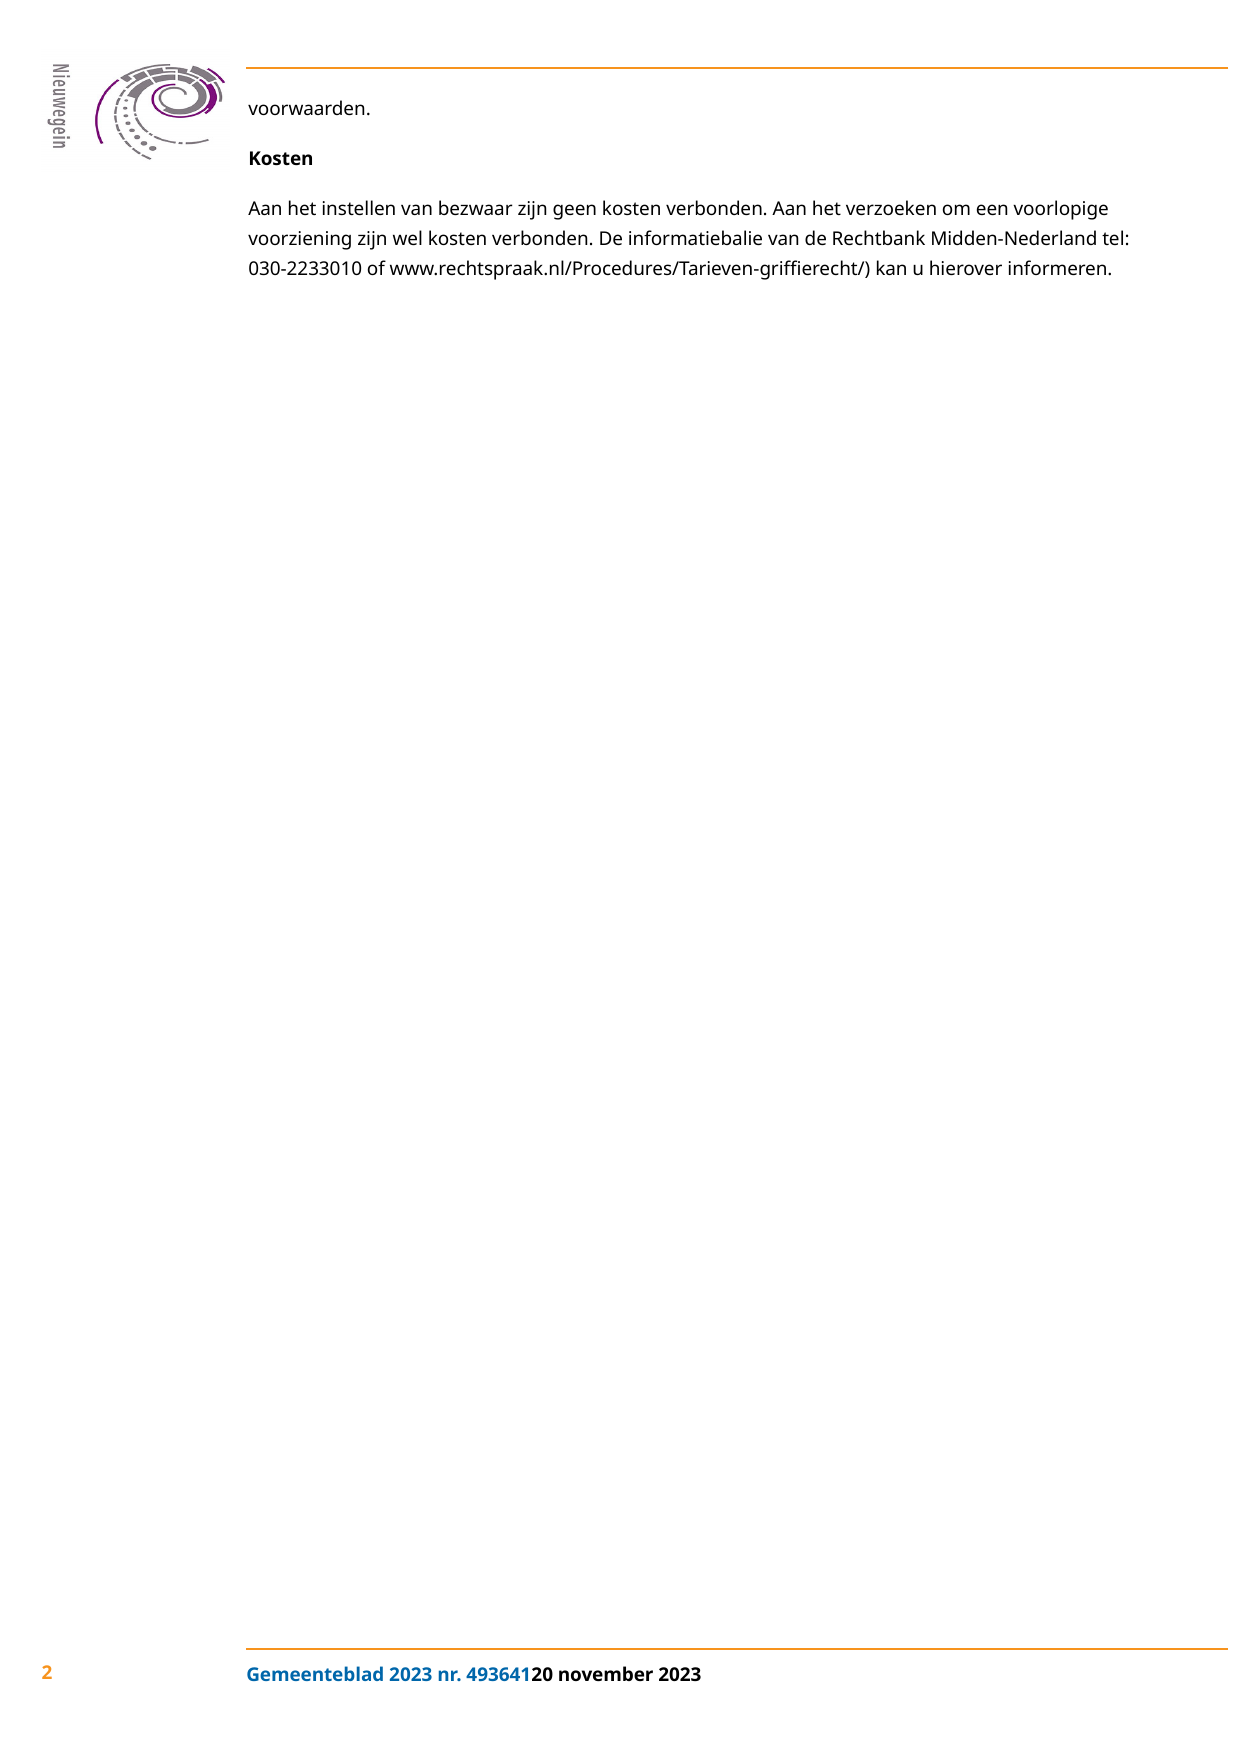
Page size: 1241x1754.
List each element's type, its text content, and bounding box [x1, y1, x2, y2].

text Aan het instellen van bezwaar zijn geen kosten verbonden. Aan het verzoeken om een voorlopige voorziening zijn wel kosten verbonden. De informatiebalie van de Rechtbank Midden-Nederland tel: 030-2233010 of www.rechtspraak.nl/Procedures/Tarieven-griffierecht/) kan u hierover informeren. [248, 196, 1152, 281]
picture [41, 47, 231, 172]
text voorwaarden. [248, 95, 1152, 121]
text Kosten [248, 145, 1152, 171]
